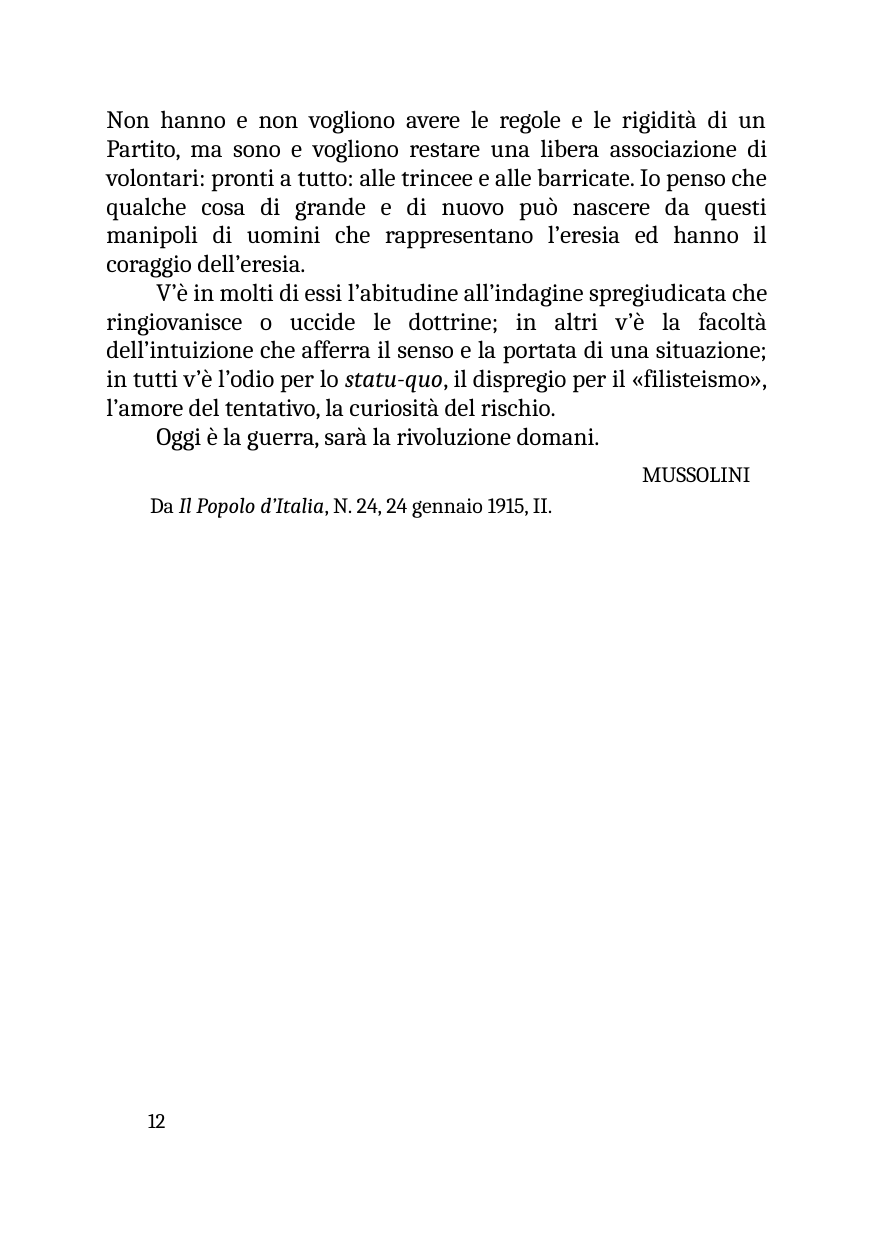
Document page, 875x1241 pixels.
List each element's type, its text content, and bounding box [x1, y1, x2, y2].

text V’è in molti di essi l’abitudine all’indagine spregiudicata che ringiovanisce o uccide le dottrine; in altri v’è la facoltà dell’intuizione che afferra il senso e la portata di una situazione; in tutti v’è l’odio per lo statu-quo, il dispregio per il «filisteismo», l’amore del tentativo, la curiosità del rischio. [106, 279, 768, 422]
text MUSSOLINI [106, 463, 750, 488]
text Da Il Popolo d’Italia, N. 24, 24 gennaio 1915, II. [106, 494, 750, 519]
text Oggi è la guerra, sarà la rivoluzione domani. [106, 422, 768, 451]
text Non hanno e non vogliono avere le regole e le rigidità di un Partito, ma sono e vogliono restare una libera associazione di volontari: pronti a tutto: alle trincee e alle barricate. Io penso che qualche cosa di grande e di nuovo può nascere da questi manipoli di uomini che rappresentano l’eresia ed hanno il coraggio dell’eresia. [106, 106, 768, 279]
